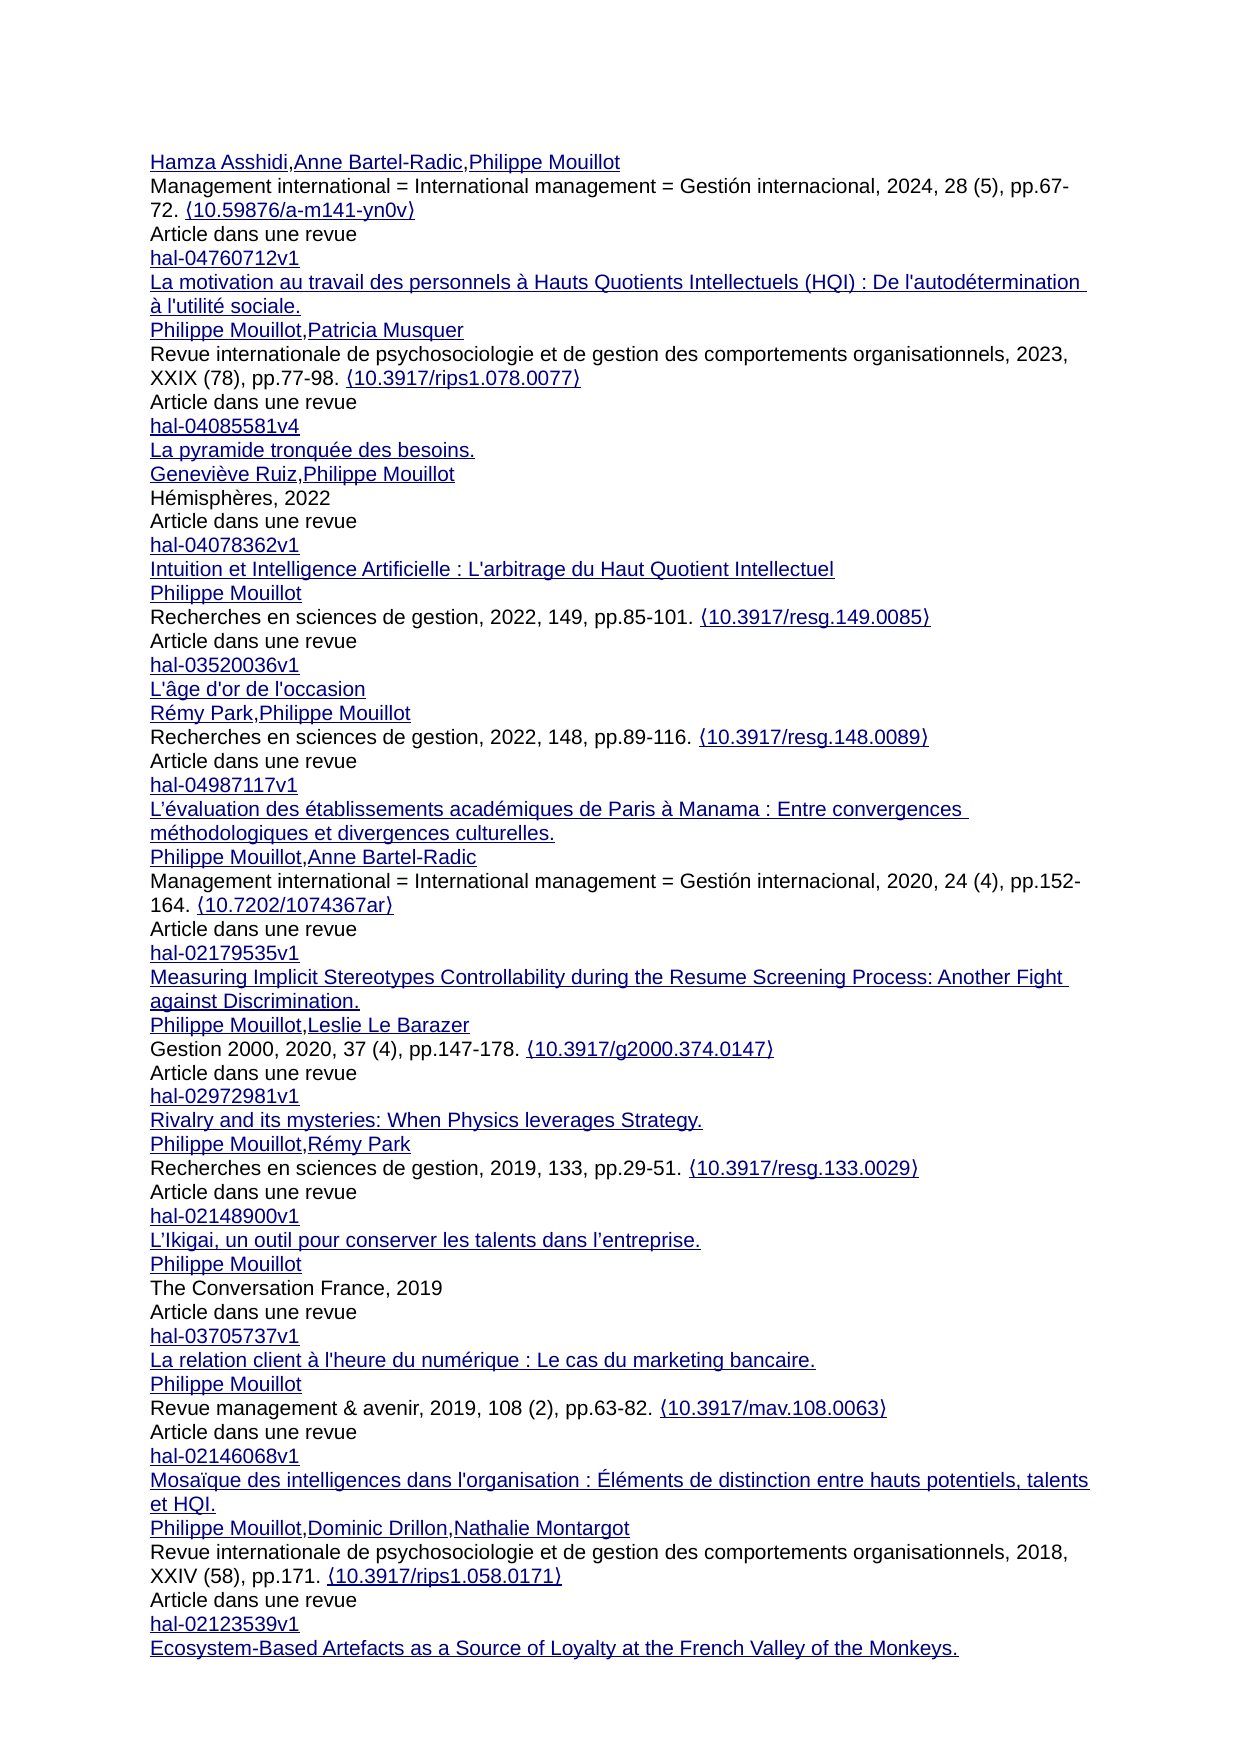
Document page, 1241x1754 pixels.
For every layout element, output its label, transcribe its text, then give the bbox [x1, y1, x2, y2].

table_cell Mosaïque des intelligences dans l'organisation : Éléments de distinction entre hauts potentiels, talents [150, 1468, 1090, 1489]
table_cell Rivalry and its mysteries: When Physics leverages Strategy. Philippe Mouillot,Rémy Park Recherches en sciences de gestion, 2019, 133, pp.29-51. ⟨10.3917/resg.133.0029⟩ Article dans une revue hal-02148900v1 [150, 1108, 1090, 1228]
table_cell L’Ikigai, un outil pour conserver les talents dans l’entreprise. Philippe Mouillot The Conversation France, 2019 Article dans une revue hal-03705737v1 [150, 1228, 1090, 1348]
table_cell La relation client à l'heure du numérique : Le cas du marketing bancaire. Philippe Mouillot Revue management & avenir, 2019, 108 (2), pp.63-82. ⟨10.3917/mav.108.0063⟩ Article dans une revue hal-02146068v1 [150, 1348, 1090, 1468]
table_cell L’évaluation des établissements académiques de Paris à Manama : Entre convergences méthodologiques et divergences culturelles. Philippe Mouillot,Anne Bartel-Radic Management international = International management = Gestión internacional, 2020, 24 (4), pp.152-164. ⟨10.7202/1074367ar⟩ Article dans une revue hal-02179535v1 [150, 797, 1090, 964]
table_cell et HQI. Philippe Mouillot,Dominic Drillon,Nathalie Montargot Revue internationale de psychosociologie et de gestion des comportements organisationnels, 2018, XXIV (58), pp.171. ⟨10.3917/rips1.058.0171⟩ Article dans une revue hal-02123539v1 [150, 1490, 1090, 1635]
table_cell L'âge d'or de l'occasion Rémy Park,Philippe Mouillot Recherches en sciences de gestion, 2022, 148, pp.89-116. ⟨10.3917/resg.148.0089⟩ Article dans une revue hal-04987117v1 [150, 677, 1090, 797]
table_cell La pyramide tronquée des besoins. Geneviève Ruiz,Philippe Mouillot Hémisphères, 2022 Article dans une revue hal-04078362v1 [150, 438, 1090, 557]
table_cell La motivation au travail des personnels à Hauts Quotients Intellectuels (HQI) : De l'autodétermination à l'utilité sociale. Philippe Mouillot,Patricia Musquer Revue internationale de psychosociologie et de gestion des comportements organisationnels, 2023, XXIX (78), pp.77-98. ⟨10.3917/rips1.078.0077⟩ Article dans une revue hal-04085581v4 [150, 270, 1090, 437]
table_cell Measuring Implicit Stereotypes Controllability during the Resume Screening Process: Another Fight against Discrimination. Philippe Mouillot,Leslie Le Barazer Gestion 2000, 2020, 37 (4), pp.147-178. ⟨10.3917/g2000.374.0147⟩ Article dans une revue hal-02972981v1 [150, 965, 1090, 1108]
table_cell Ecosystem-Based Artefacts as a Source of Loyalty at the French Valley of the Monkeys. [150, 1635, 1090, 1659]
table_cell Hamza Asshidi,Anne Bartel-Radic,Philippe Mouillot Management international = International management = Gestión internacional, 2024, 28 (5), pp.67-72. ⟨10.59876/a-m141-yn0v⟩ Article dans une revue hal-04760712v1 [150, 150, 1090, 270]
table_cell Intuition et Intelligence Artificielle : L'arbitrage du Haut Quotient Intellectuel Philippe Mouillot Recherches en sciences de gestion, 2022, 149, pp.85-101. ⟨10.3917/resg.149.0085⟩ Article dans une revue hal-03520036v1 [150, 557, 1090, 677]
